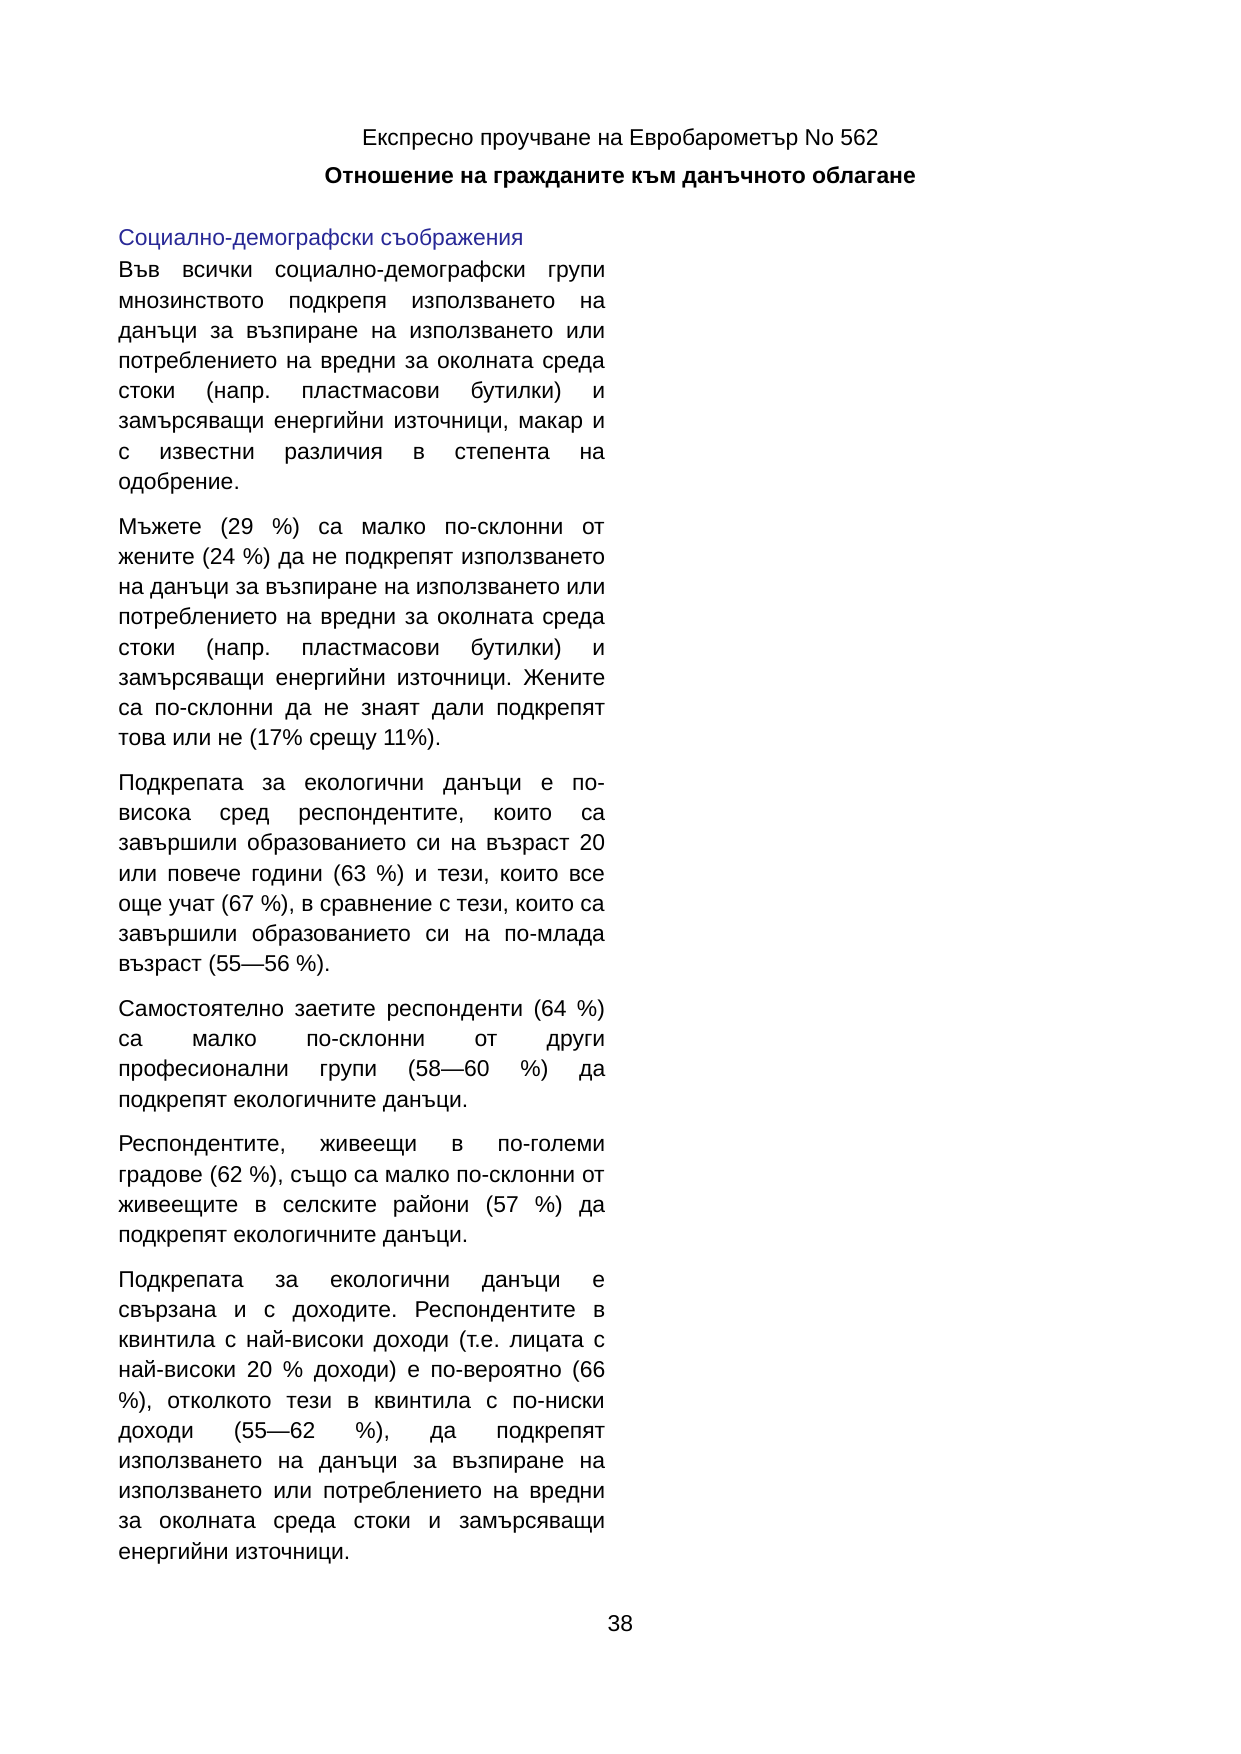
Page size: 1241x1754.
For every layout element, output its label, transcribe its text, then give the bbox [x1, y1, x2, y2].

text Подкрепата за екологични данъци е по-висока сред респондентите, които са завършили образованието си на възраст 20 или повече години (63 %) и тези, които все още учат (67 %), в сравнение с тези, които са завършили образованието си на по-млада възраст (55—56 %). [118, 769, 605, 976]
text Подкрепата за екологични данъци е свързана и с доходите. Респондентите в квинтила с най-високи доходи (т.е. лицата с най-високи 20 % доходи) е по-вероятно (66 %), отколкото тези в квинтила с по-ниски доходи (55—62 %), да подкрепят използването на данъци за възпиране на използването или потреблението на вредни за околната среда стоки и замърсяващи енергийни източници. [118, 1266, 605, 1564]
text Респондентите, живеещи в по-големи градове (62 %), също са малко по-склонни от живеещите в селските райони (57 %) да подкрепят екологичните данъци. [118, 1130, 605, 1247]
text Самостоятелно заетите респонденти (64 %) са малко по-склонни от други професионални групи (58—60 %) да подкрепят екологичните данъци. [118, 995, 605, 1112]
text Социално-демографски съображения [118, 224, 605, 250]
text Мъжете (29 %) са малко по-склонни от жените (24 %) да не подкрепят използването на данъци за възпиране на използването или потреблението на вредни за околната среда стоки (напр. пластмасови бутилки) и замърсяващи енергийни източници. Жените са по-склонни да не знаят дали подкрепят това или не (17% срещу 11%). [118, 513, 605, 750]
text Във всички социално-демографски групи мнозинството подкрепя използването на данъци за възпиране на използването или потреблението на вредни за околната среда стоки (напр. пластмасови бутилки) и замърсяващи енергийни източници, макар и с известни различия в степента на одобрение. [118, 256, 605, 494]
